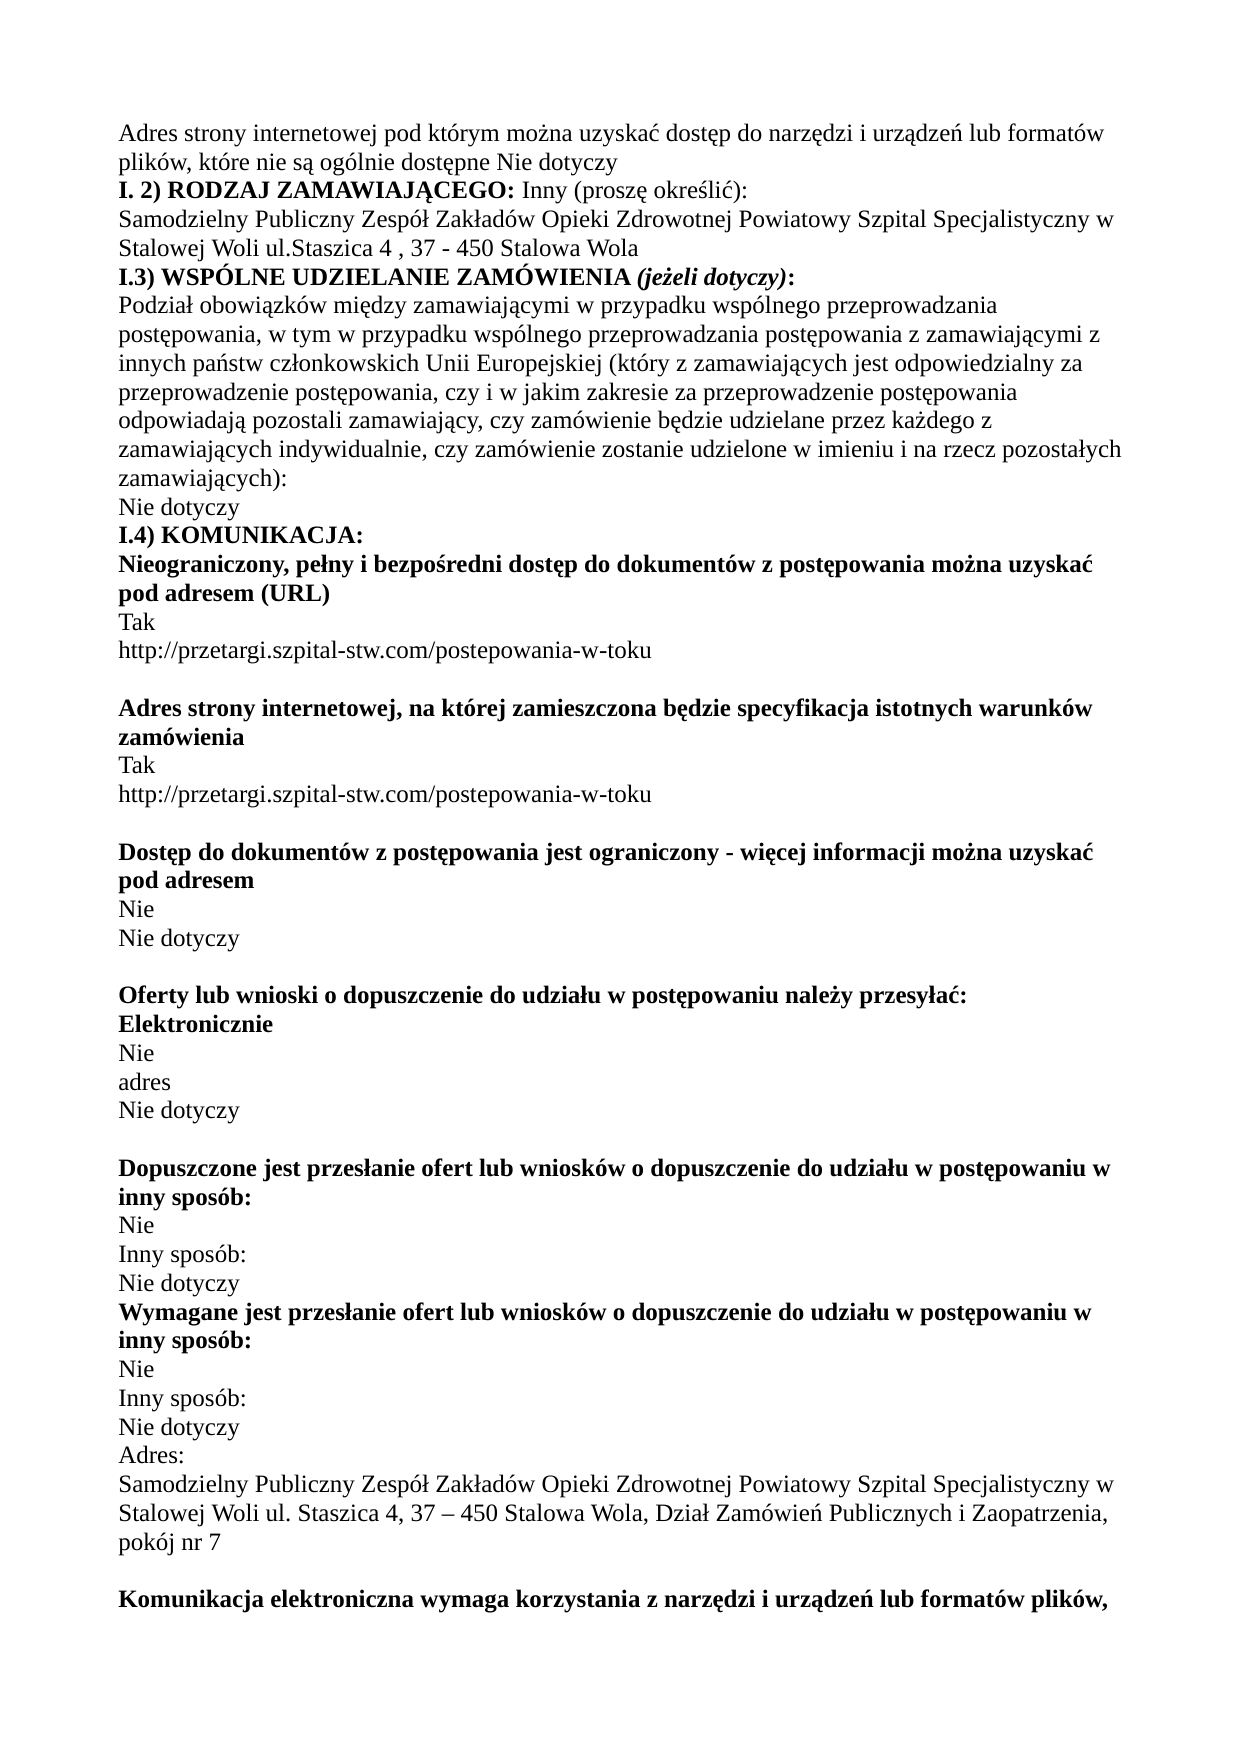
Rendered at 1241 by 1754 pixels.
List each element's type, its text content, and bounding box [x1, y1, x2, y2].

text Adres strony internetowej, na której zamieszczona będzie specyfikacja istotnych warunków zamówienia [118, 664, 1122, 751]
text Nie Nie dotyczy [118, 894, 1122, 952]
text Podział obowiązków między zamawiającymi w przypadku wspólnego przeprowadzania postępowania, w tym w przypadku wspólnego przeprowadzania postępowania z zamawiającymi z innych państw członkowskich Unii Europejskiej (który z zamawiających jest odpowiedzialny za przeprowadzenie postępowania, czy i w jakim zakresie za przeprowadzenie postępowania odpowiadają pozostali zamawiający, czy zamówienie będzie udzielane przez każdego z zamawiających indywidualnie, czy zamówienie zostanie udzielone w imieniu i na rzecz pozostałych zamawiających): Nie dotyczy [118, 291, 1122, 521]
text Oferty lub wnioski o dopuszczenie do udziału w postępowaniu należy przesyłać: Elektronicznie [118, 952, 1122, 1038]
text I. 2) RODZAJ ZAMAWIAJĄCEGO: Inny (proszę określić): Samodzielny Publiczny Zespół Zakładów Opieki Zdrowotnej Powiatowy Szpital Specjalistyczny w Stalowej Woli ul.Staszica 4 , 37 - 450 Stalowa Wola [118, 176, 1122, 262]
text Tak http://przetargi.szpital-stw.com/postepowania-w-toku [118, 607, 1122, 664]
text Komunikacja elektroniczna wymaga korzystania z narzędzi i urządzeń lub formatów plików, [118, 1556, 1122, 1613]
text Adres strony internetowej pod którym można uzyskać dostęp do narzędzi i urządzeń lub formatów plików, które nie są ogólnie dostępne Nie dotyczy [118, 118, 1122, 176]
text Dopuszczone jest przesłanie ofert lub wniosków o dopuszczenie do udziału w postępowaniu w inny sposób: Nie Inny sposób: Nie dotyczy Wymagane jest przesłanie ofert lub wniosków o dopuszczenie do udziału w postępowaniu w inny sposób: Nie Inny sposób: Nie dotyczy Adres: Samodzielny Publiczny Zespół Zakładów Opieki Zdrowotnej Powiatowy Szpital Specjalistyczny w Stalowej Woli ul. Staszica 4, 37 – 450 Stalowa Wola, Dział Zamówień Publicznych i Zaopatrzenia, pokój nr 7 [118, 1153, 1122, 1556]
text Nie adres Nie dotyczy [118, 1038, 1122, 1124]
text Tak http://przetargi.szpital-stw.com/postepowania-w-toku [118, 751, 1122, 808]
text I.4) KOMUNIKACJA: Nieograniczony, pełny i bezpośredni dostęp do dokumentów z postępowania można uzyskać pod adresem (URL) [118, 521, 1122, 607]
text I.3) WSPÓLNE UDZIELANIE ZAMÓWIENIA (jeżeli dotyczy): [118, 262, 1122, 291]
text Dostęp do dokumentów z postępowania jest ograniczony - więcej informacji można uzyskać pod adresem [118, 808, 1122, 894]
